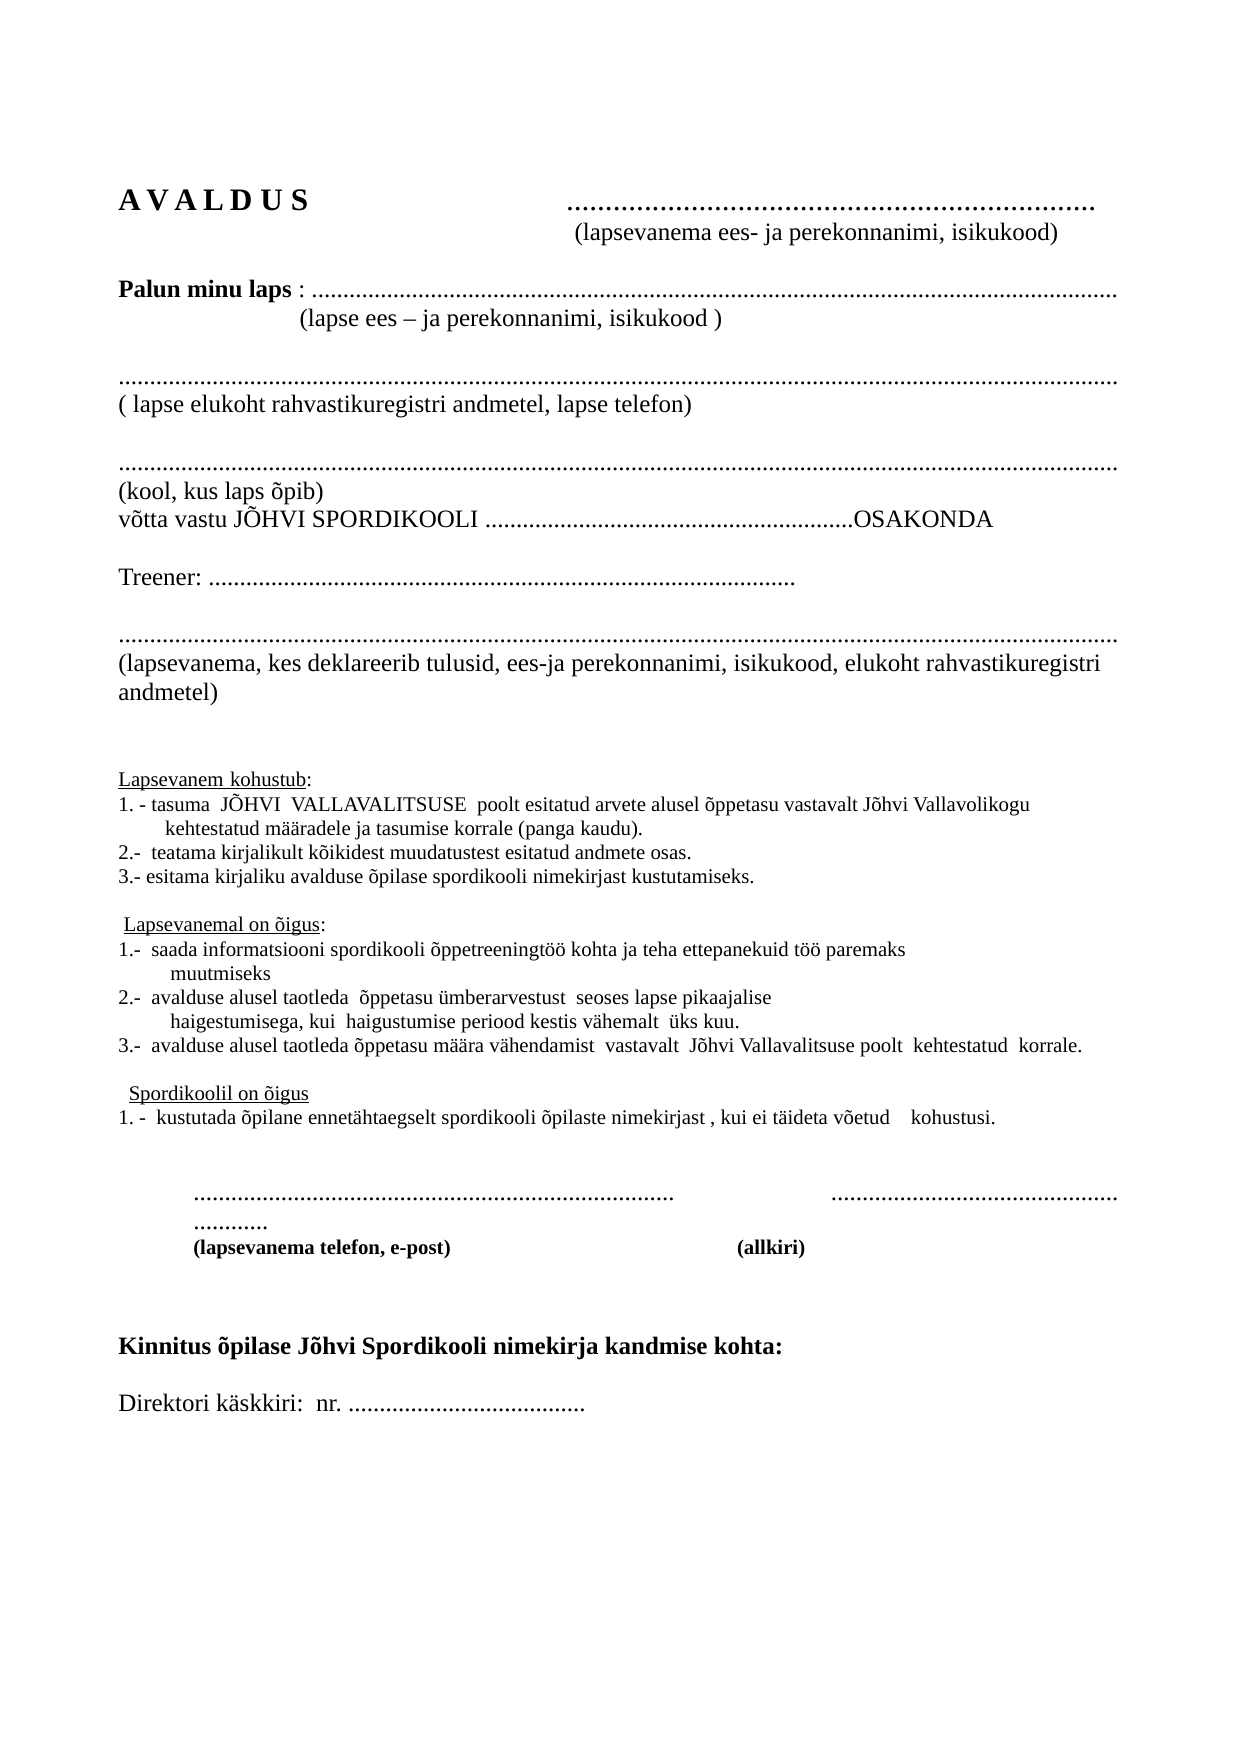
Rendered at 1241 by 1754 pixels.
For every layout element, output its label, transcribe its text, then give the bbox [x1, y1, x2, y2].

text võtta vastu JÕHVI SPORDIKOOLI ...........................................................OSAKONDA [118, 504, 1122, 533]
text Spordikoolil on õigus [118, 1081, 1122, 1105]
text Kinnitus õpilase Jõhvi Spordikooli nimekirja kandmise kohta: [118, 1331, 1122, 1359]
text 3.- esitama kirjaliku avalduse õpilase spordikooli nimekirjast kustutamiseks. [118, 864, 1122, 888]
text ................................................................................................................................................................(lapsevanema, kes deklareerib tulusid, ees-ja perekonnanimi, isikukood, elukoht rahvastikuregistri andmetel) [118, 619, 1122, 706]
text (kool, kus laps õpib) [118, 476, 1122, 504]
text Treener: .............................................................................................. [118, 562, 1122, 591]
text haigestumisega, kui haigustumise periood kestis vähemalt üks kuu. [118, 1009, 1122, 1033]
text Palun minu laps : ................................................................................................................................. [118, 274, 1122, 303]
text kehtestatud määradele ja tasumise korrale (panga kaudu). [118, 816, 1122, 840]
text Direktori käskkiri: nr. ...................................... [118, 1388, 1122, 1417]
list Lapsevanem kohustub: [118, 763, 1122, 792]
list ............................................................................. .......................................................... [118, 1177, 1122, 1234]
text ................................................................................................................................................................ [118, 447, 1122, 476]
text 2.- teatama kirjalikult kõikidest muudatustest esitatud andmete osas. [118, 840, 1122, 864]
list Lapsevanemal on õigus: [118, 912, 1122, 936]
list (lapsevanema telefon, e-post) (allkiri) [118, 1234, 1122, 1259]
text 1. - kustutada õpilane ennetähtaegselt spordikooli õpilaste nimekirjast , kui ei täideta võetud kohustusi. [118, 1105, 1122, 1129]
text 2.- avalduse alusel taotleda õppetasu ümberarvestust seoses lapse pikaajalise [118, 984, 1122, 1009]
text 1.- saada informatsiooni spordikooli õppetreeningtöö kohta ja teha ettepanekuid töö paremaks [118, 936, 1122, 961]
text ................................................................................................................................................................ [118, 361, 1122, 389]
text 3.- avalduse alusel taotleda õppetasu määra vähendamist vastavalt Jõhvi Vallavalitsuse poolt kehtestatud korrale. [118, 1033, 1122, 1057]
text ( lapse elukoht rahvastikuregistri andmetel, lapse telefon) [118, 389, 1122, 418]
text (lapse ees – ja perekonnanimi, isikukood ) [118, 303, 1122, 332]
text muutmiseks [118, 961, 1122, 984]
text 1. - tasuma JÕHVI VALLAVALITSUSE poolt esitatud arvete alusel õppetasu vastavalt Jõhvi Vallavolikogu [118, 792, 1122, 816]
text (lapsevanema ees- ja perekonnanimi, isikukood) [118, 217, 1122, 246]
text A V A L D U S .................................................................... [118, 181, 1122, 217]
